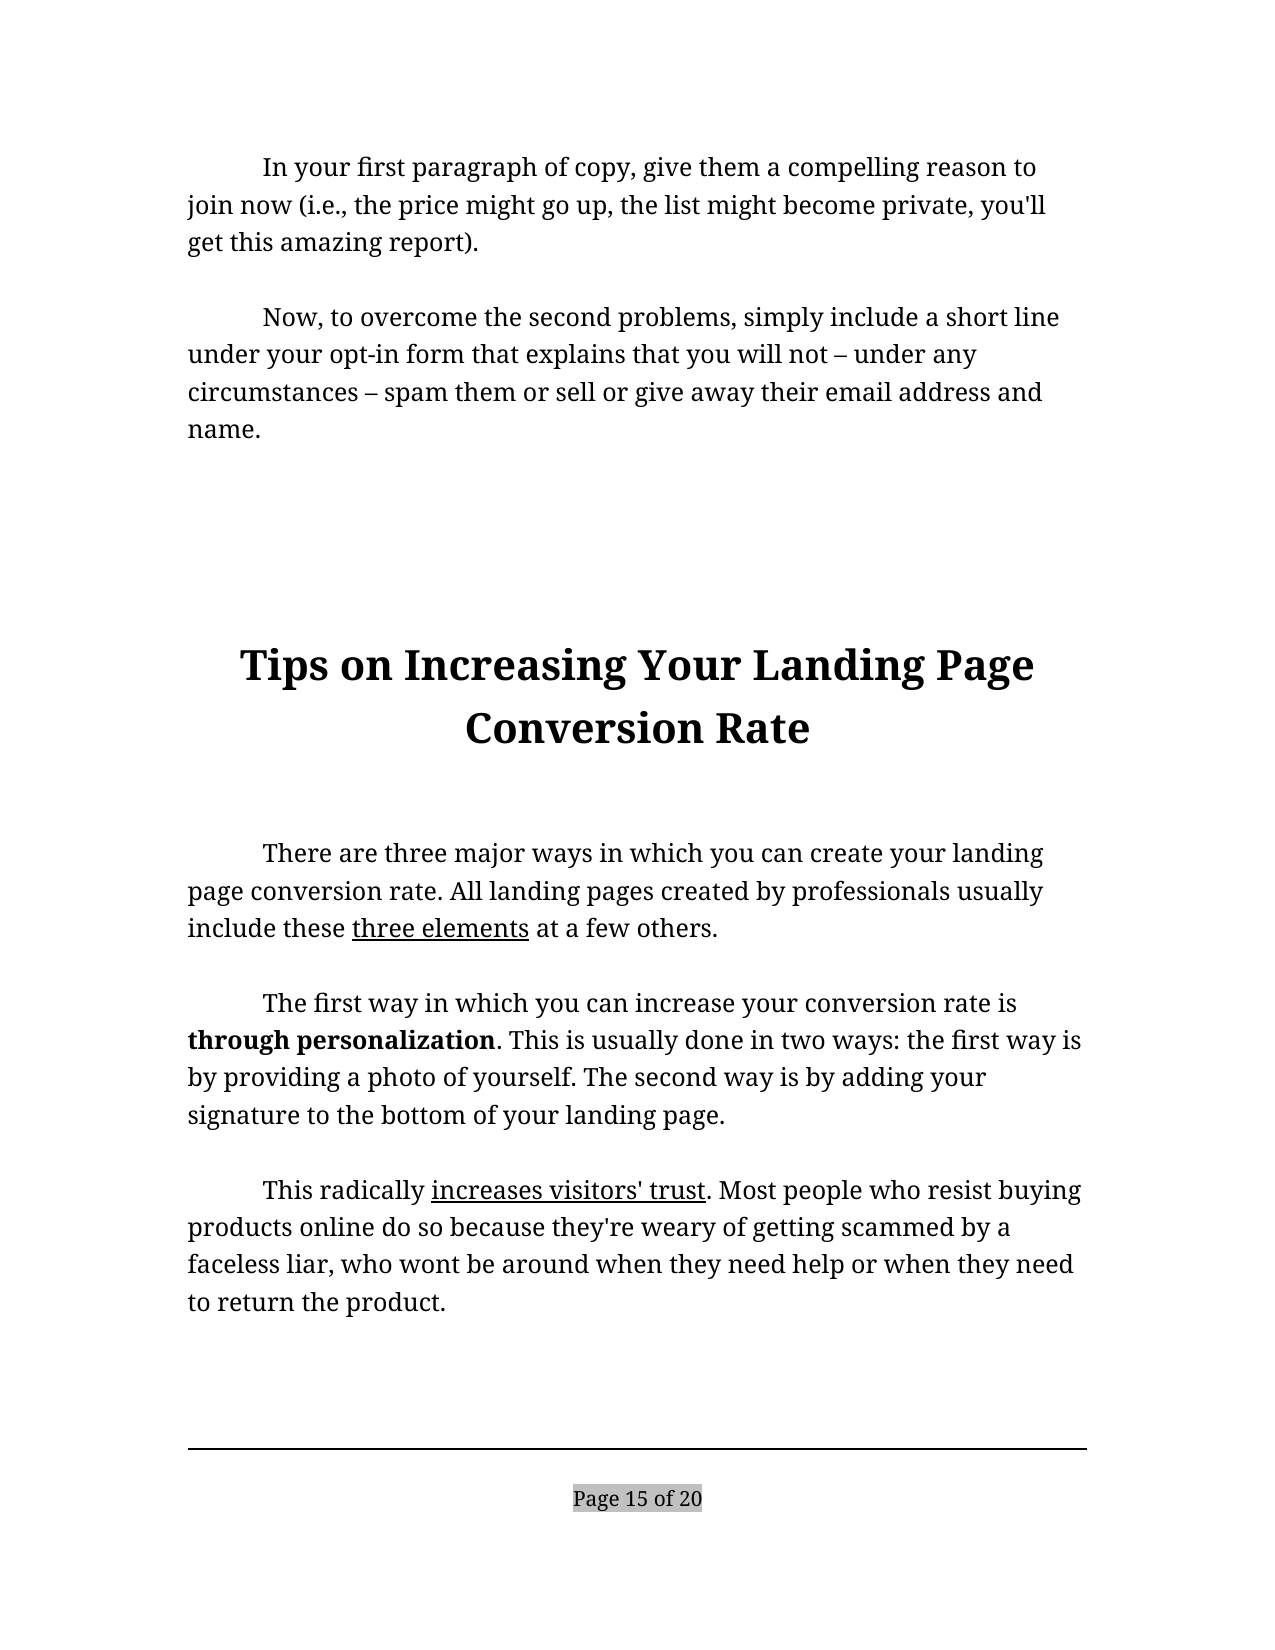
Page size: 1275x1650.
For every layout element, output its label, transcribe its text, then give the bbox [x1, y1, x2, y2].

text The first way in which you can increase your conversion rate is through personalization. This is usually done in two ways: the first way is by providing a photo of yourself. The second way is by adding your signature to the bottom of your landing page. [187, 985, 1087, 1132]
text Tips on Increasing Your Landing Page Conversion Rate [187, 636, 1087, 755]
text This radically increases visitors' trust. Most people who resist buying products online do so because they're weary of getting scammed by a faceless liar, who wont be around when they need help or when they need to return the product. [187, 1172, 1087, 1318]
text Now, to overcome the second problems, simply include a short line under your opt-in form that explains that you will not – under any circumstances – spam them or sell or give away their email address and name. [187, 299, 1087, 446]
text In your first paragraph of copy, give them a compelling reason to join now (i.e., the price might go up, the list might become private, you'll get this amazing report). [187, 150, 1087, 259]
text There are three major ways in which you can create your landing page conversion rate. All landing pages created by professionals usually include these three elements at a few others. [187, 836, 1087, 944]
